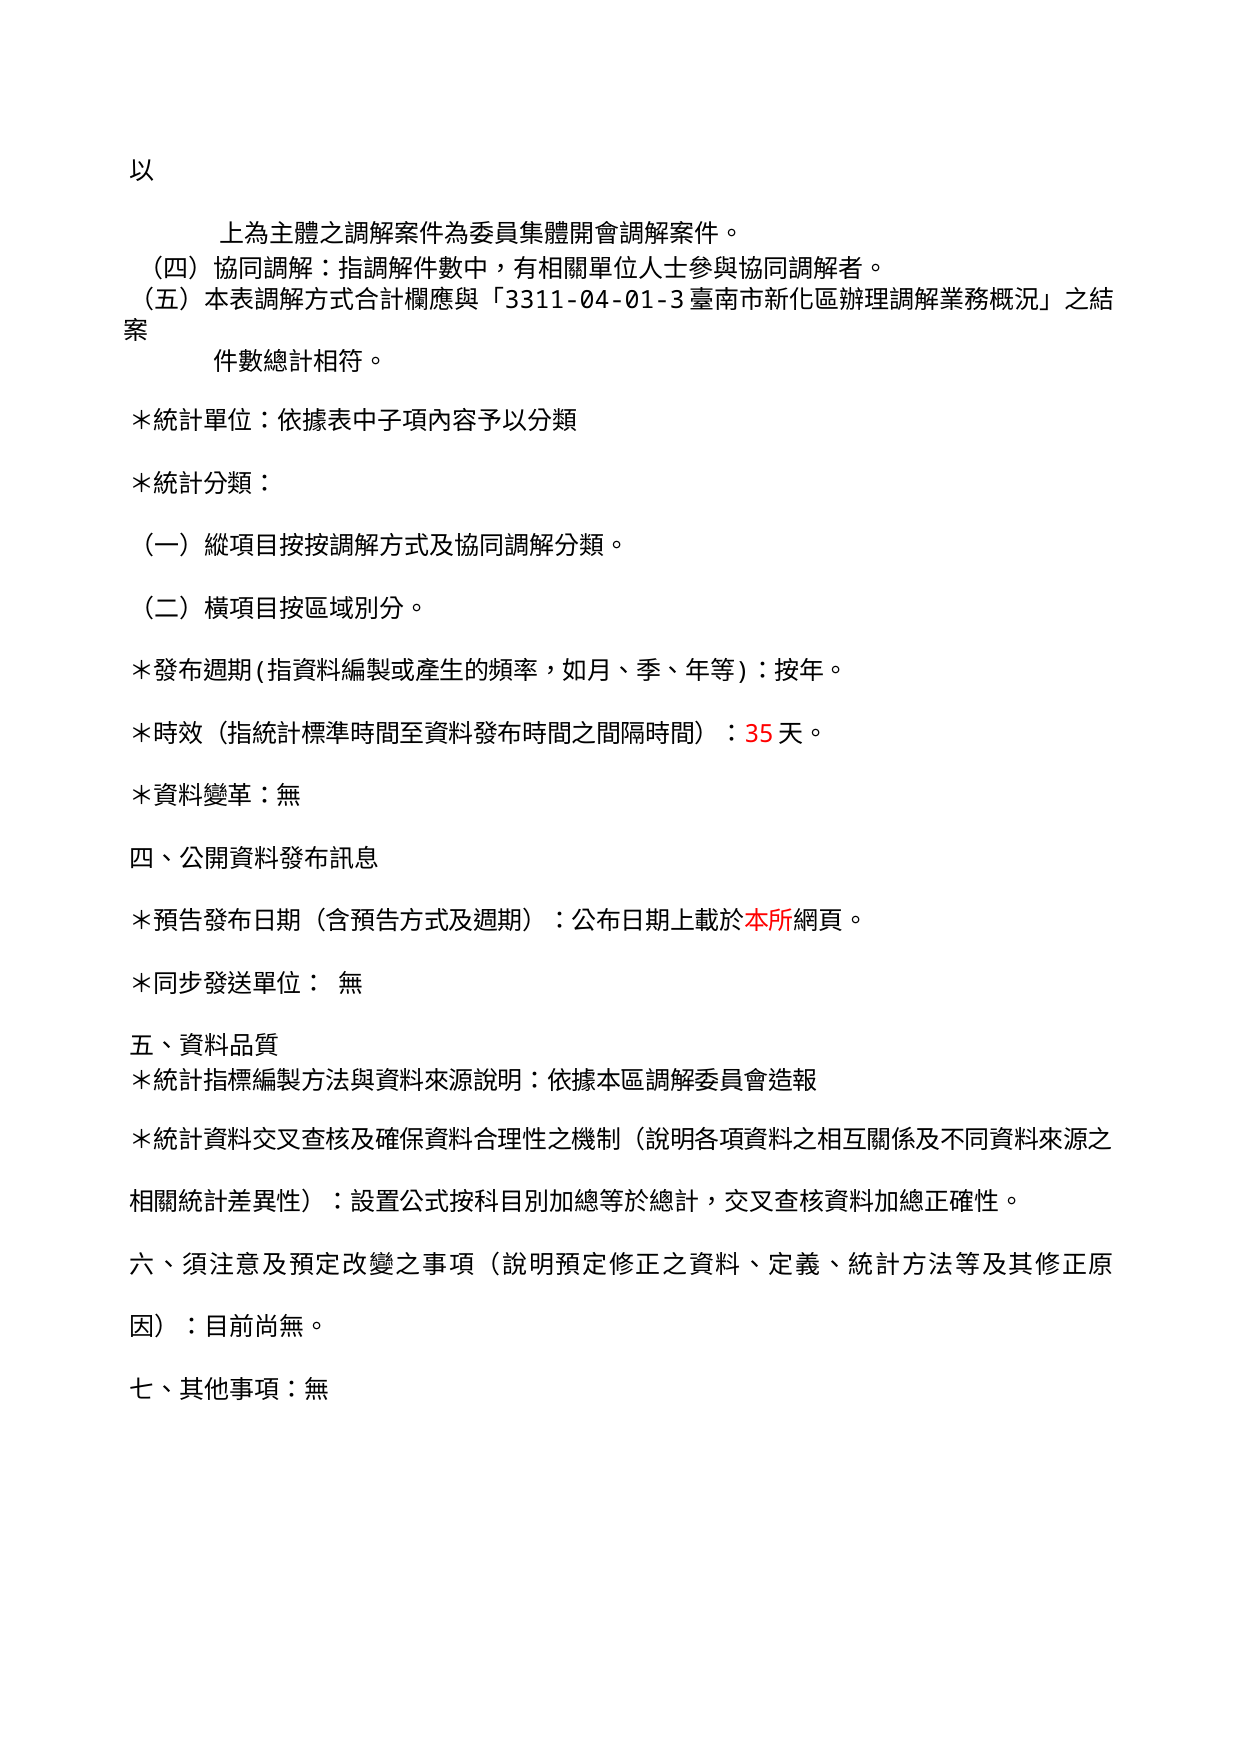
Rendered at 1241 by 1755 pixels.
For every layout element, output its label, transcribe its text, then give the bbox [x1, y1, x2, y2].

table_header 以 上為主體之調解案件為委員集體開會調解案件。 （四）協同調解：指調解件數中，有相關單位人士參與協同調解者。 （五）本表調解方式合計欄應與「3311-04-01-3臺南市新化區辦理調解業務概況」之結案 件數總計相符。 ＊統計單位：依據表中子項內容予以分類 ＊統計分類： （一）縱項目按按調解方式及協同調解分類。 （二）橫項目按區域別分。 ＊發布週期(指資料編製或產生的頻率，如月、季、年等)：按年。 ＊時效（指統計標準時間至資料發布時間之間隔時間）：35天。 ＊資料變革：無 四、公開資料發布訊息 ＊預告發布日期（含預告方式及週期）：公布日期上載於本所網頁。 ＊同步發送單位： 無 五、資料品質 ＊統計指標編製方法與資料來源說明：依據本區調解委員會造報 ＊統計資料交叉查核及確保資料合理性之機制（說明各項資料之相互關係及不同資料來源之相關統計差異性）：設置公式按科目別加總等於總計，交叉查核資料加總正確性。 六、須注意及預定改變之事項（說明預定修正之資料、定義、統計方法等及其修正原因）：目前尚無。 七、其他事項：無 [118, 127, 1128, 1408]
